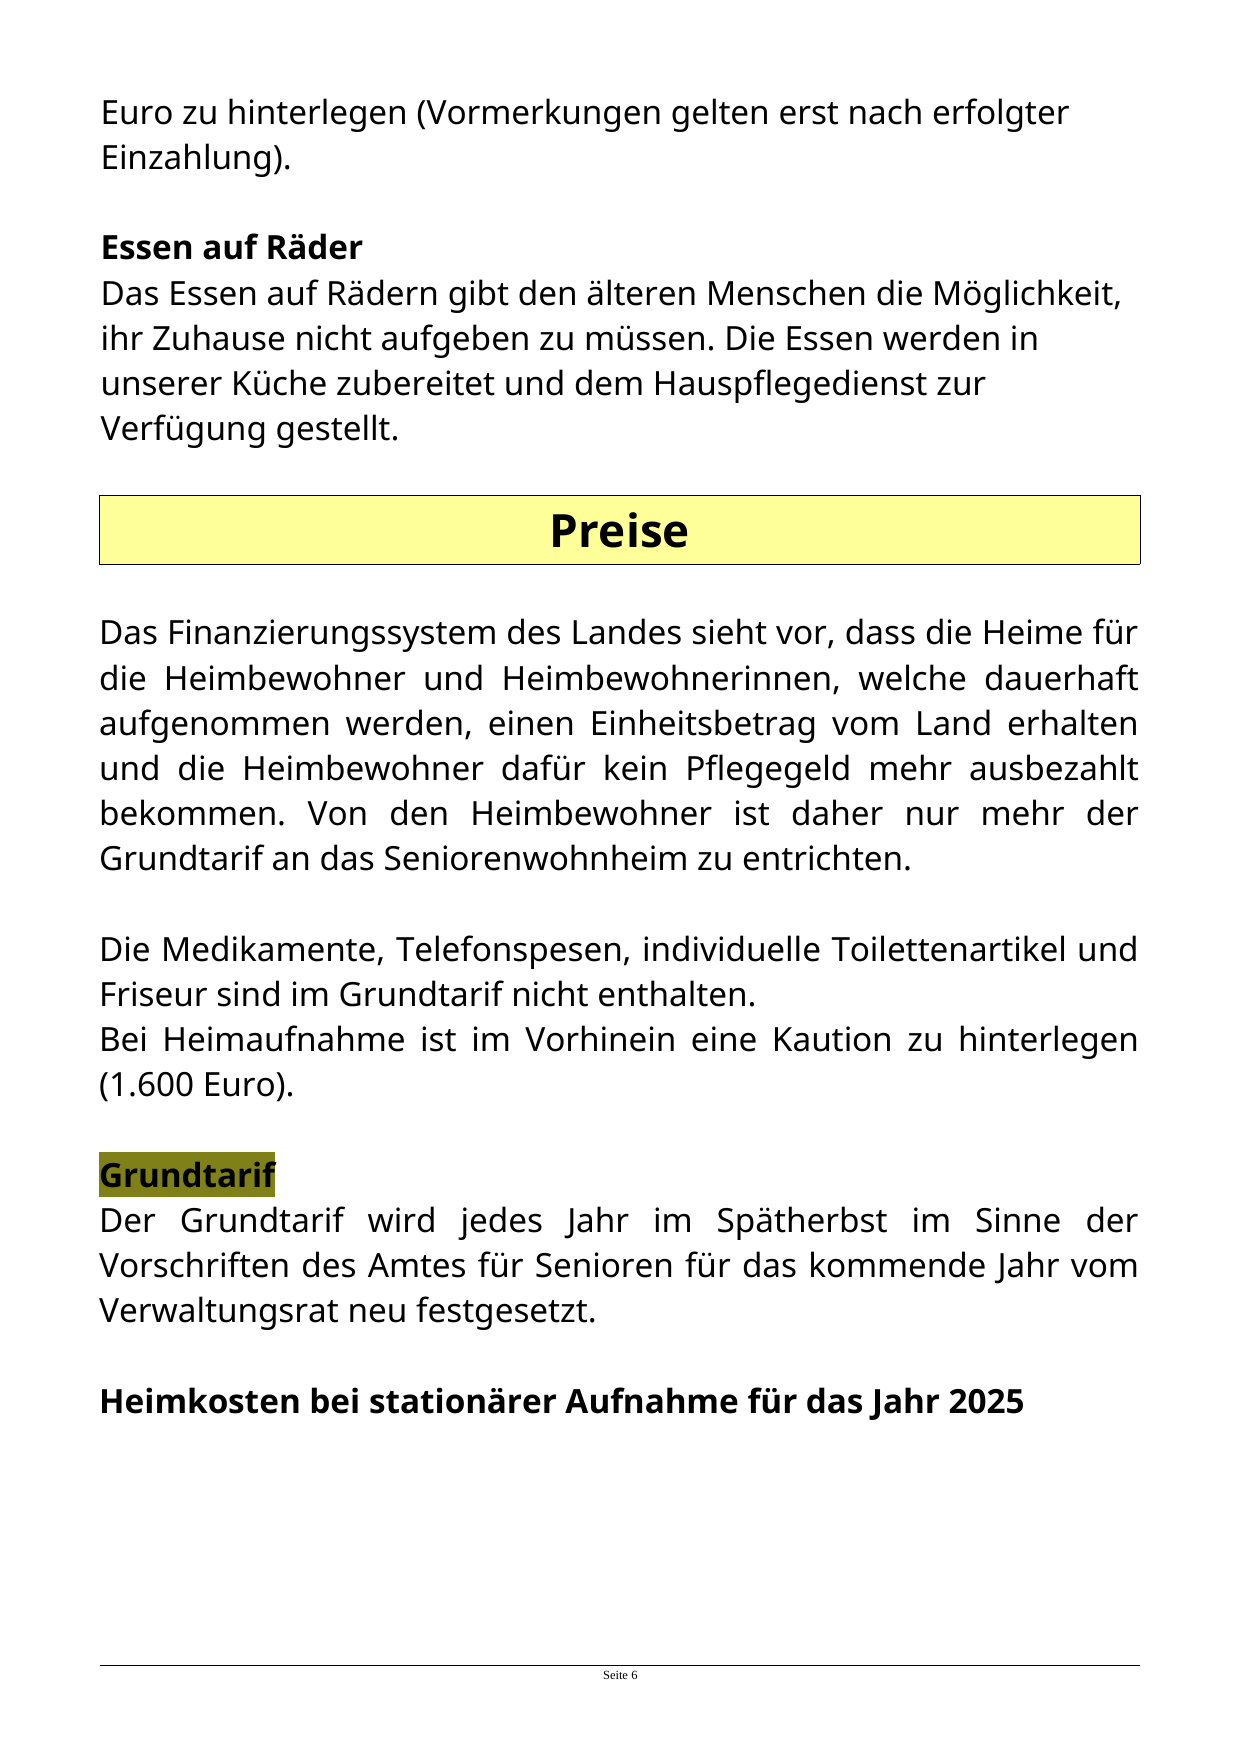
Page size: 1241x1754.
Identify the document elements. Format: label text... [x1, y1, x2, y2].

text Das Essen auf Rädern gibt den älteren Menschen die Möglichkeit, ihr Zuhause nicht aufgeben zu müssen. Die Essen werden in unserer Küche zubereitet und dem Hauspflegedienst zur Verfügung gestellt. [100, 269, 1140, 450]
text Die Medikamente, Telefonspesen, individuelle Toilettenartikel und Friseur sind im Grundtarif nicht enthalten. [99, 926, 1140, 1016]
text Das Finanzierungssystem des Landes sieht vor, dass die Heime für die Heimbewohner und Heimbewohnerinnen, welche dauerhaft aufgenommen werden, einen Einheitsbetrag vom Land erhalten und die Heimbewohner dafür kein Pflegegeld mehr ausbezahlt bekommen. Von den Heimbewohner ist daher nur mehr der Grundtarif an das Seniorenwohnheim zu entrichten. [99, 609, 1140, 880]
text Essen auf Räder [100, 224, 1140, 269]
text Der Grundtarif wird jedes Jahr im Spätherbst im Sinne der Vorschriften des Amtes für Senioren für das kommende Jahr vom Verwaltungsrat neu festgesetzt. [99, 1197, 1140, 1332]
text Preise [100, 496, 1140, 564]
text Grundtarif [99, 1152, 1140, 1197]
text Bei Heimaufnahme ist im Vorhinein eine Kaution zu hinterlegen (1.600 Euro). [99, 1016, 1140, 1106]
text Heimkosten bei stationärer Aufnahme für das Jahr 2025 [99, 1378, 1140, 1423]
text Euro zu hinterlegen (Vormerkungen gelten erst nach erfolgter Einzahlung). [100, 88, 1140, 179]
